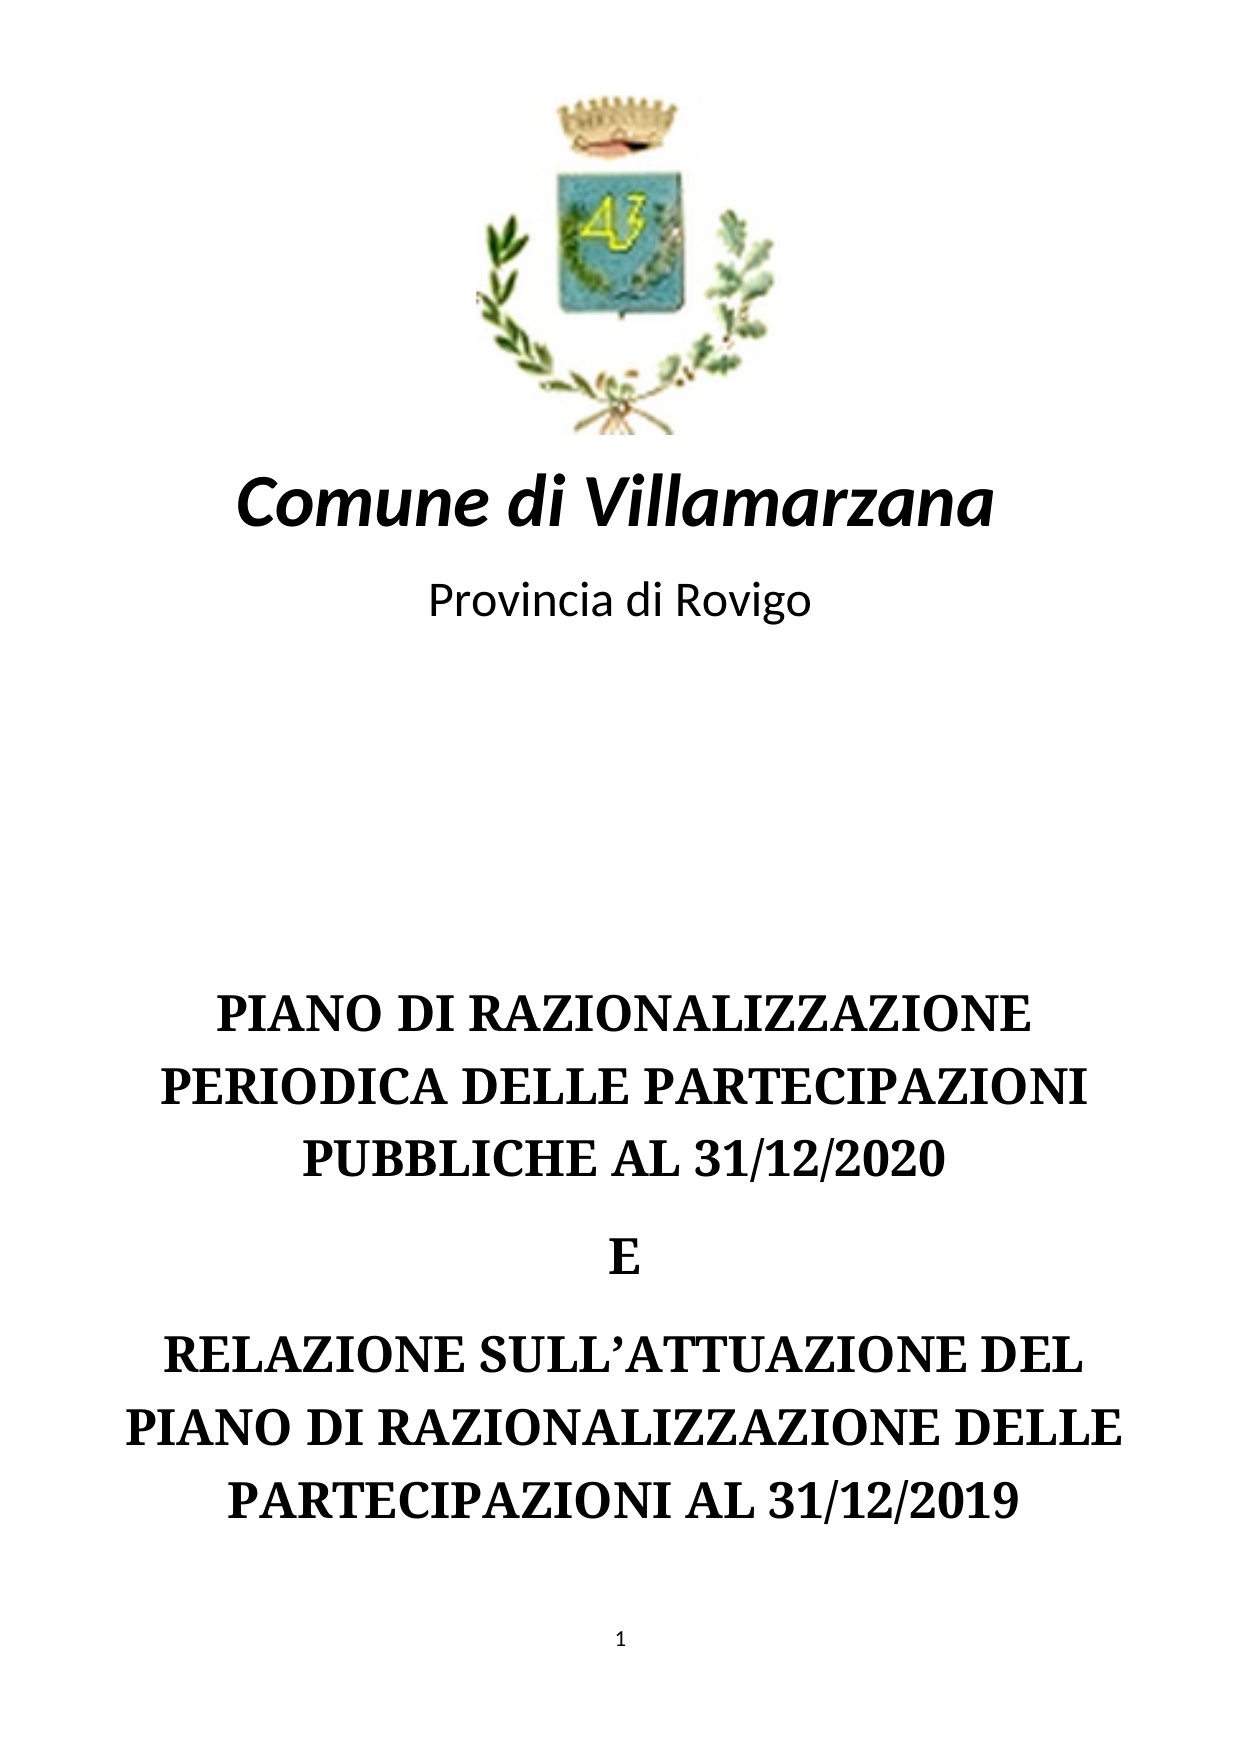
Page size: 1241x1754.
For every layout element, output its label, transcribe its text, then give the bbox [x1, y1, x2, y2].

text Provincia di Rovigo [118, 568, 1122, 629]
text E [118, 1221, 1131, 1289]
text Comune di Villamarzana [118, 453, 1122, 545]
text PIANO DI RAZIONALIZZAZIONE PERIODICA DELLE PARTECIPAZIONI PUBBLICHE AL 31/12/2020 [118, 978, 1131, 1192]
text RELAZIONE SULL’ATTUAZIONE DEL PIANO DI RAZIONALIZZAZIONE DELLE PARTECIPAZIONI AL 31/12/2019 [118, 1319, 1131, 1533]
